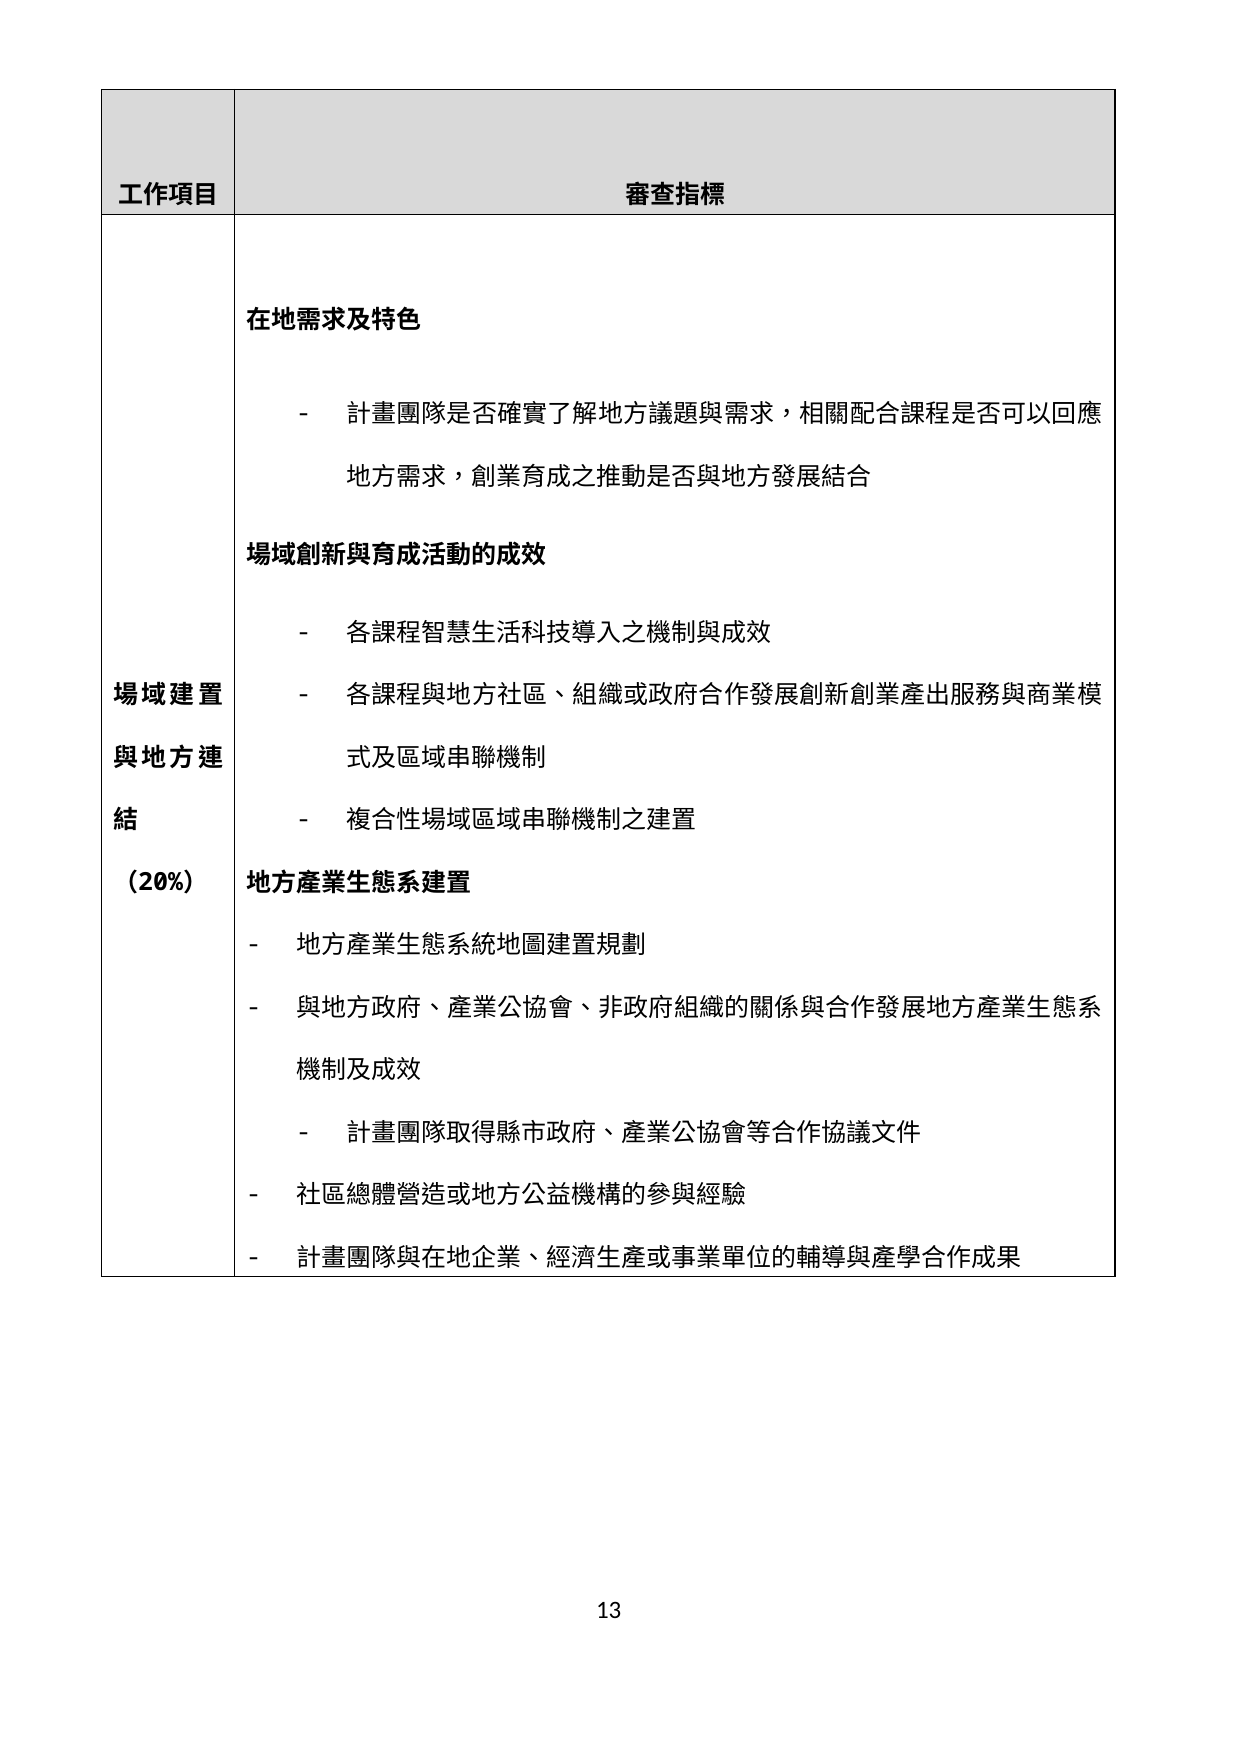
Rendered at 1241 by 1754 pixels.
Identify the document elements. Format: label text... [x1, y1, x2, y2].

table_cell 場域建置與地方連結（20%） [102, 215, 234, 1276]
table_header 審查指標 [235, 90, 1114, 214]
table_header 工作項目 [102, 90, 234, 214]
table_cell 在地需求及特色 計畫團隊是否確實了解地方議題與需求，相關配合課程是否可以回應地方需求，創業育成之推動是否與地方發展結合 場域創新與育成活動的成效 各課程智慧生活科技導入之機制與成效 各課程與地方社區、組織或政府合作發展創新創業產出服務與商業模式及區域串聯機制 複合性場域區域串聯機制之建置 地方產業生態系建置 地方產業生態系統地圖建置規劃 與地方政府、產業公協會、非政府組織的關係與合作發展地方產業生態系機制及成效 計畫團隊取得縣市政府、產業公協會等合作協議文件 社區總體營造或地方公益機構的參與經驗 計畫團隊與在地企業、經濟生產或事業單位的輔導與產學合作成果 [235, 215, 1114, 1276]
